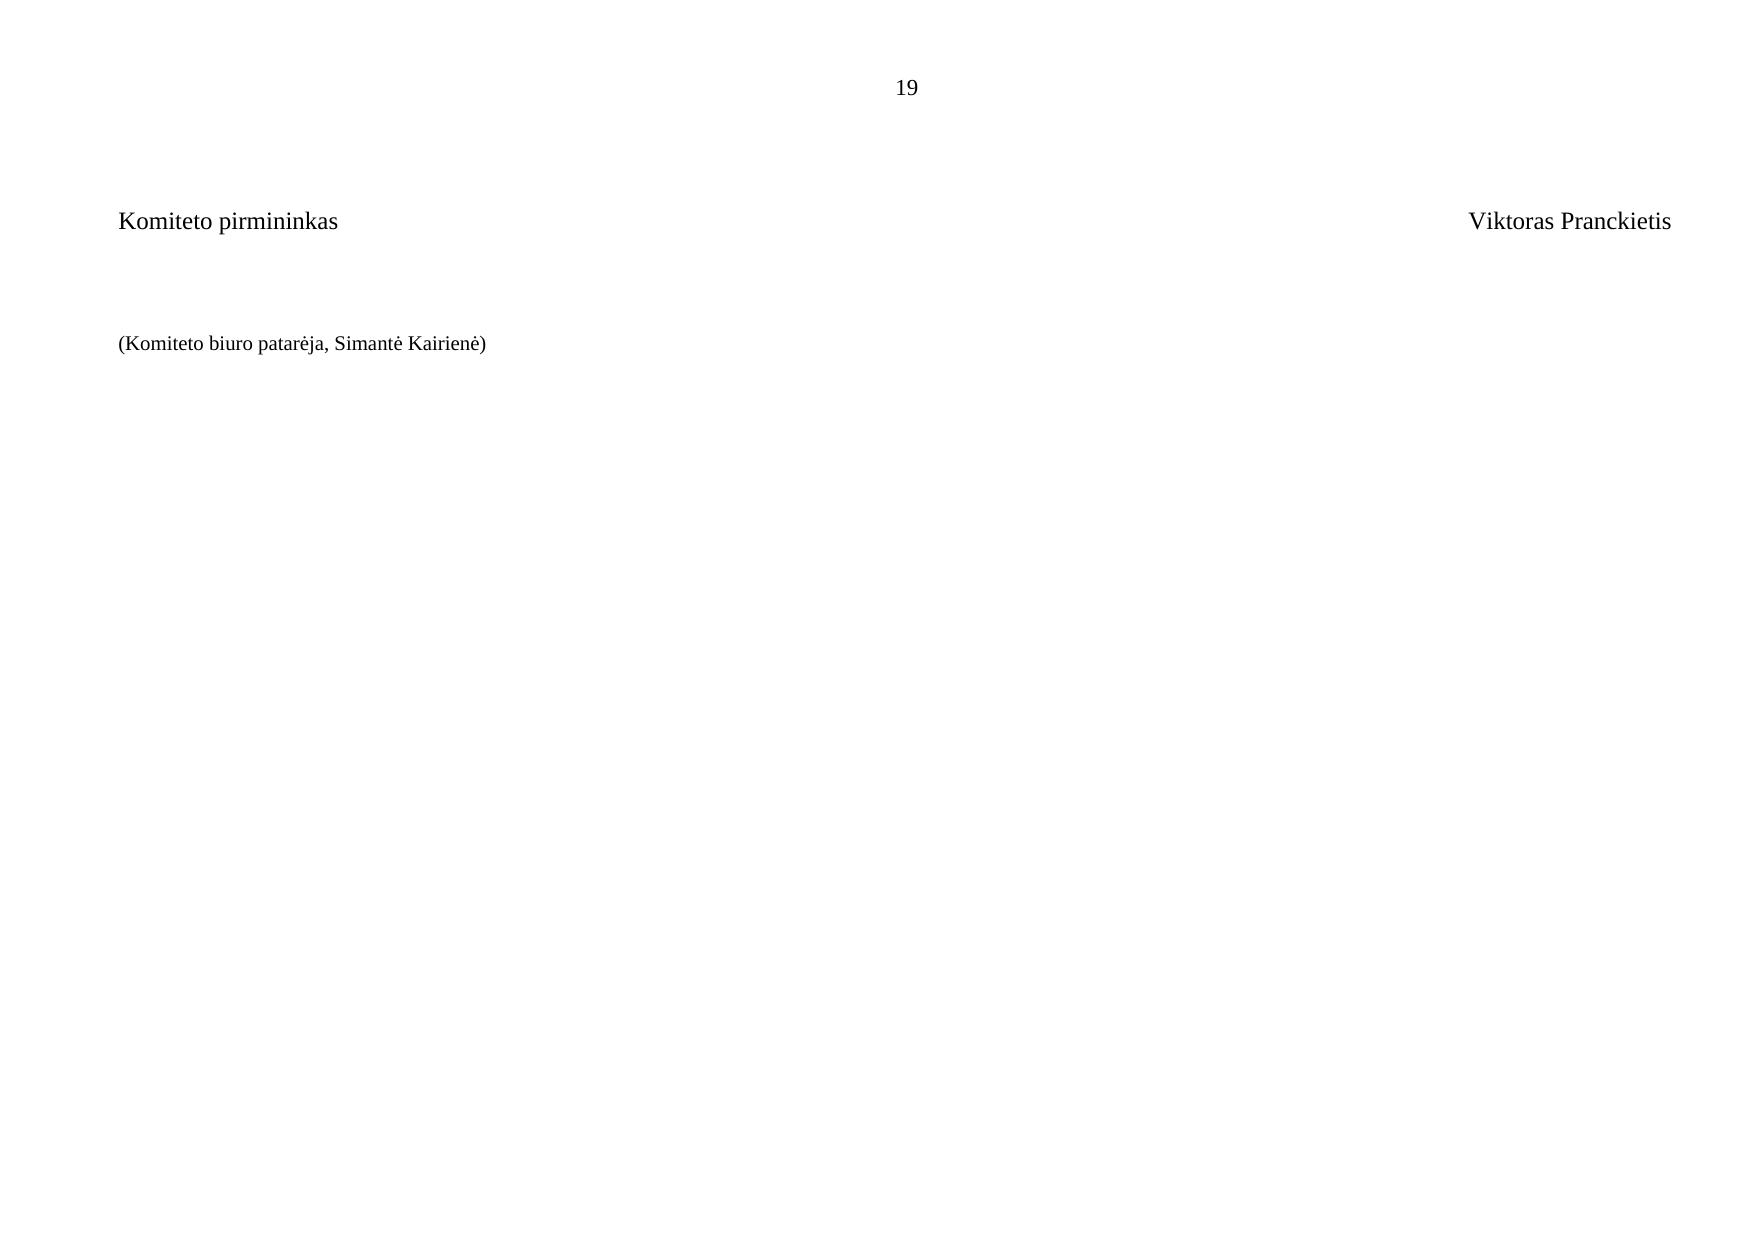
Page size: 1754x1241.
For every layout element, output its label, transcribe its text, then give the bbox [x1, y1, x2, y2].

text Komiteto pirmininkas Viktoras Pranckietis [118, 206, 1695, 235]
text (Komiteto biuro patarėja, Simantė Kairienė) [118, 331, 1695, 355]
